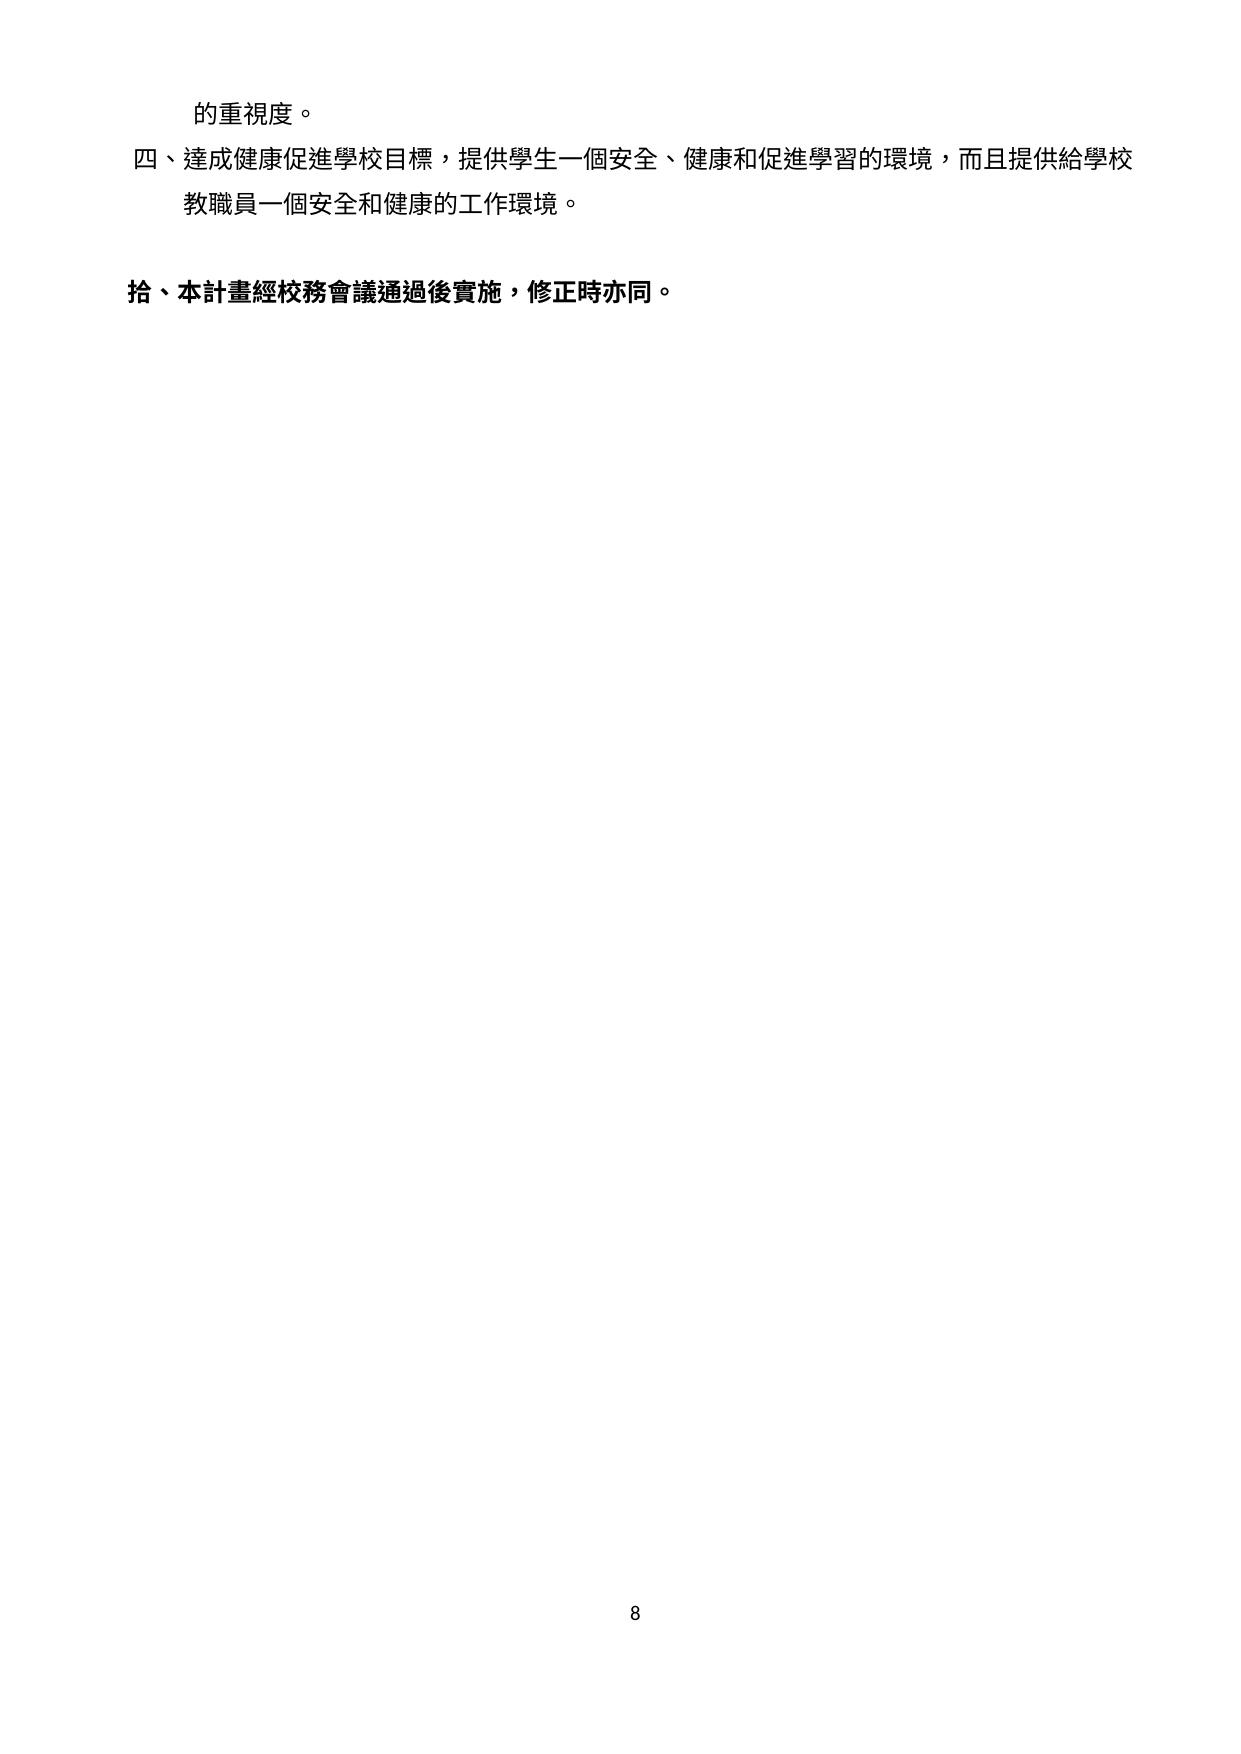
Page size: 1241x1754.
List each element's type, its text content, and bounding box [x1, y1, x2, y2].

text 教職員一個安全和健康的工作環境。 [183, 185, 1137, 263]
text 四、達成健康促進學校目標，提供學生一個安全、健康和促進學習的環境，而且提供給學校 [133, 139, 1137, 176]
text 拾、本計畫經校務會議通過後實施，修正時亦同。 [127, 272, 1137, 308]
text 的重視度。 [133, 94, 1137, 130]
